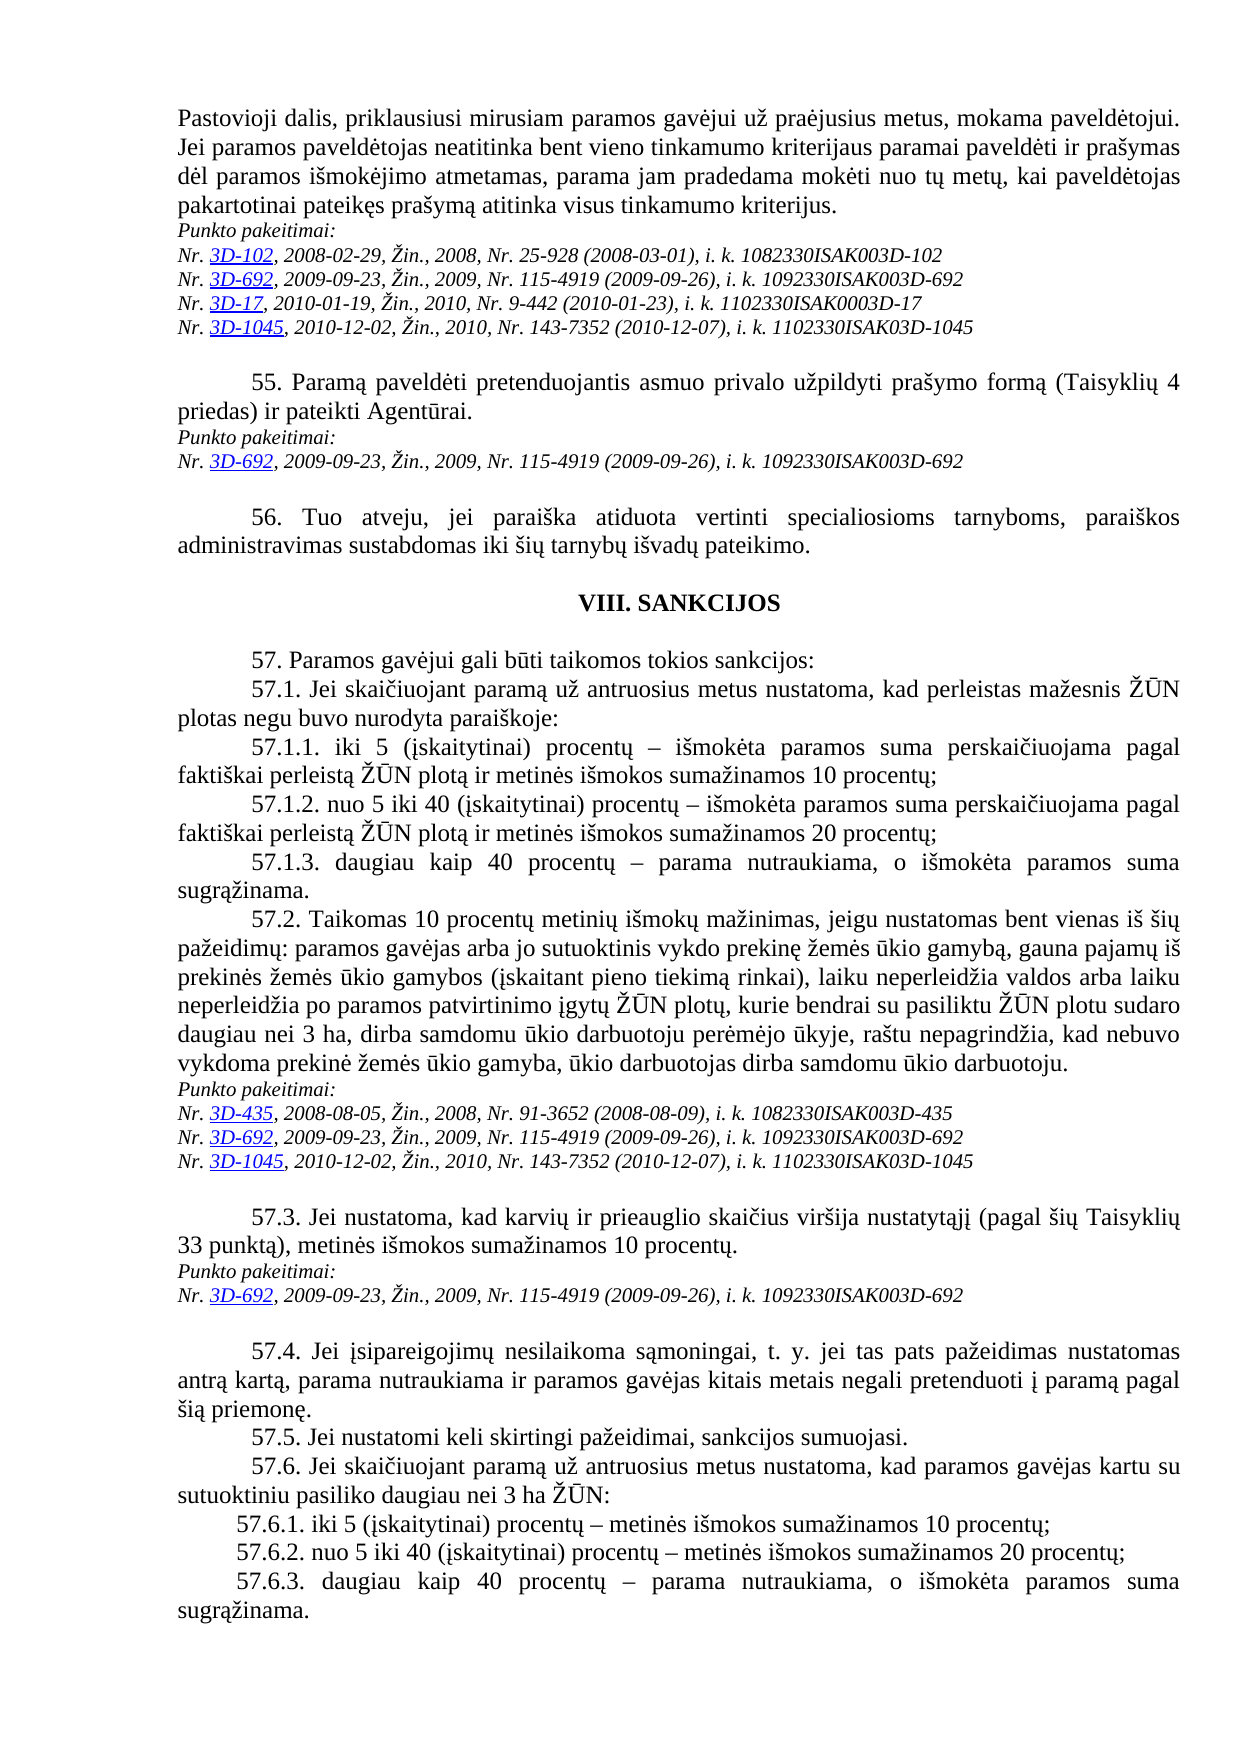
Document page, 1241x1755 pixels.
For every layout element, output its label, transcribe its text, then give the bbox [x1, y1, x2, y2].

text Nr. 3D-17, 2010-01-19, Žin., 2010, Nr. 9-442 (2010-01-23), i. k. 1102330ISAK0003D-17 [177, 291, 1181, 315]
text Nr. 3D-102, 2008-02-29, Žin., 2008, Nr. 25-928 (2008-03-01), i. k. 1082330ISAK003D-102 [177, 242, 1181, 267]
text 56. Tuo atveju, jei paraiška atiduota vertinti specialiosioms tarnyboms, paraiškos administravimas sustabdomas iki šių tarnybų išvadų pateikimo. [177, 502, 1181, 559]
text VIII. SANKCIJOS [177, 588, 1181, 617]
text Nr. 3D-692, 2009-09-23, Žin., 2009, Nr. 115-4919 (2009-09-26), i. k. 1092330ISAK003D-692 [177, 449, 1181, 473]
text 57.1.3. daugiau kaip 40 procentų – parama nutraukiama, o išmokėta paramos suma sugrąžinama. [177, 847, 1181, 904]
text 57.1.2. nuo 5 iki 40 (įskaitytinai) procentų – išmokėta paramos suma perskaičiuojama pagal faktiškai perleistą ŽŪN plotą ir metinės išmokos sumažinamos 20 procentų; [177, 789, 1181, 847]
text 57.6.1. iki 5 (įskaitytinai) procentų – metinės išmokos sumažinamos 10 procentų; [177, 1509, 1181, 1537]
text Punkto pakeitimai: [177, 218, 1181, 242]
text Nr. 3D-1045, 2010-12-02, Žin., 2010, Nr. 143-7352 (2010-12-07), i. k. 1102330ISAK03D-1045 [177, 315, 1181, 339]
text 57.2. Taikomas 10 procentų metinių išmokų mažinimas, jeigu nustatomas bent vienas iš šių pažeidimų: paramos gavėjas arba jo sutuoktinis vykdo prekinę žemės ūkio gamybą, gauna pajamų iš prekinės žemės ūkio gamybos (įskaitant pieno tiekimą rinkai), laiku neperleidžia valdos arba laiku neperleidžia po paramos patvirtinimo įgytų ŽŪN plotų, kurie bendrai su pasiliktu ŽŪN plotu sudaro daugiau nei 3 ha, dirba samdomu ūkio darbuotoju perėmėjo ūkyje, raštu nepagrindžia, kad nebuvo vykdoma prekinė žemės ūkio gamyba, ūkio darbuotojas dirba samdomu ūkio darbuotoju. [177, 904, 1181, 1077]
text 57.5. Jei nustatomi keli skirtingi pažeidimai, sankcijos sumuojasi. [177, 1422, 1181, 1451]
text Punkto pakeitimai: [177, 1077, 1181, 1101]
text Punkto pakeitimai: [177, 425, 1181, 449]
text 57.1. Jei skaičiuojant paramą už antruosius metus nustatoma, kad perleistas mažesnis ŽŪN plotas negu buvo nurodyta paraiškoje: [177, 674, 1181, 732]
text 55. Paramą paveldėti pretenduojantis asmuo privalo užpildyti prašymo formą (Taisyklių 4 priedas) ir pateikti Agentūrai. [177, 367, 1181, 425]
text Nr. 3D-692, 2009-09-23, Žin., 2009, Nr. 115-4919 (2009-09-26), i. k. 1092330ISAK003D-692 [177, 1283, 1181, 1307]
text 57.6.3. daugiau kaip 40 procentų – parama nutraukiama, o išmokėta paramos suma sugrąžinama. [177, 1566, 1181, 1624]
text Nr. 3D-1045, 2010-12-02, Žin., 2010, Nr. 143-7352 (2010-12-07), i. k. 1102330ISAK03D-1045 [177, 1149, 1181, 1173]
text Punkto pakeitimai: [177, 1259, 1181, 1283]
text 57.1.1. iki 5 (įskaitytinai) procentų – išmokėta paramos suma perskaičiuojama pagal faktiškai perleistą ŽŪN plotą ir metinės išmokos sumažinamos 10 procentų; [177, 732, 1181, 789]
text 57.6.2. nuo 5 iki 40 (įskaitytinai) procentų – metinės išmokos sumažinamos 20 procentų; [177, 1537, 1181, 1566]
text Pastovioji dalis, priklausiusi mirusiam paramos gavėjui už praėjusius metus, mokama paveldėtojui. Jei paramos paveldėtojas neatitinka bent vieno tinkamumo kriterijaus paramai paveldėti ir prašymas dėl paramos išmokėjimo atmetamas, parama jam pradedama mokėti nuo tų metų, kai paveldėtojas pakartotinai pateikęs prašymą atitinka visus tinkamumo kriterijus. [177, 103, 1181, 218]
text 57.4. Jei įsipareigojimų nesilaikoma sąmoningai, t. y. jei tas pats pažeidimas nustatomas antrą kartą, parama nutraukiama ir paramos gavėjas kitais metais negali pretenduoti į paramą pagal šią priemonę. [177, 1336, 1181, 1422]
text Nr. 3D-692, 2009-09-23, Žin., 2009, Nr. 115-4919 (2009-09-26), i. k. 1092330ISAK003D-692 [177, 267, 1181, 291]
text 57.6. Jei skaičiuojant paramą už antruosius metus nustatoma, kad paramos gavėjas kartu su sutuoktiniu pasiliko daugiau nei 3 ha ŽŪN: [177, 1451, 1181, 1509]
text Nr. 3D-692, 2009-09-23, Žin., 2009, Nr. 115-4919 (2009-09-26), i. k. 1092330ISAK003D-692 [177, 1125, 1181, 1149]
text 57. Paramos gavėjui gali būti taikomos tokios sankcijos: [177, 646, 1181, 674]
text Nr. 3D-435, 2008-08-05, Žin., 2008, Nr. 91-3652 (2008-08-09), i. k. 1082330ISAK003D-435 [177, 1101, 1181, 1125]
text 57.3. Jei nustatoma, kad karvių ir prieauglio skaičius viršija nustatytąjį (pagal šių Taisyklių 33 punktą), metinės išmokos sumažinamos 10 procentų. [177, 1202, 1181, 1259]
